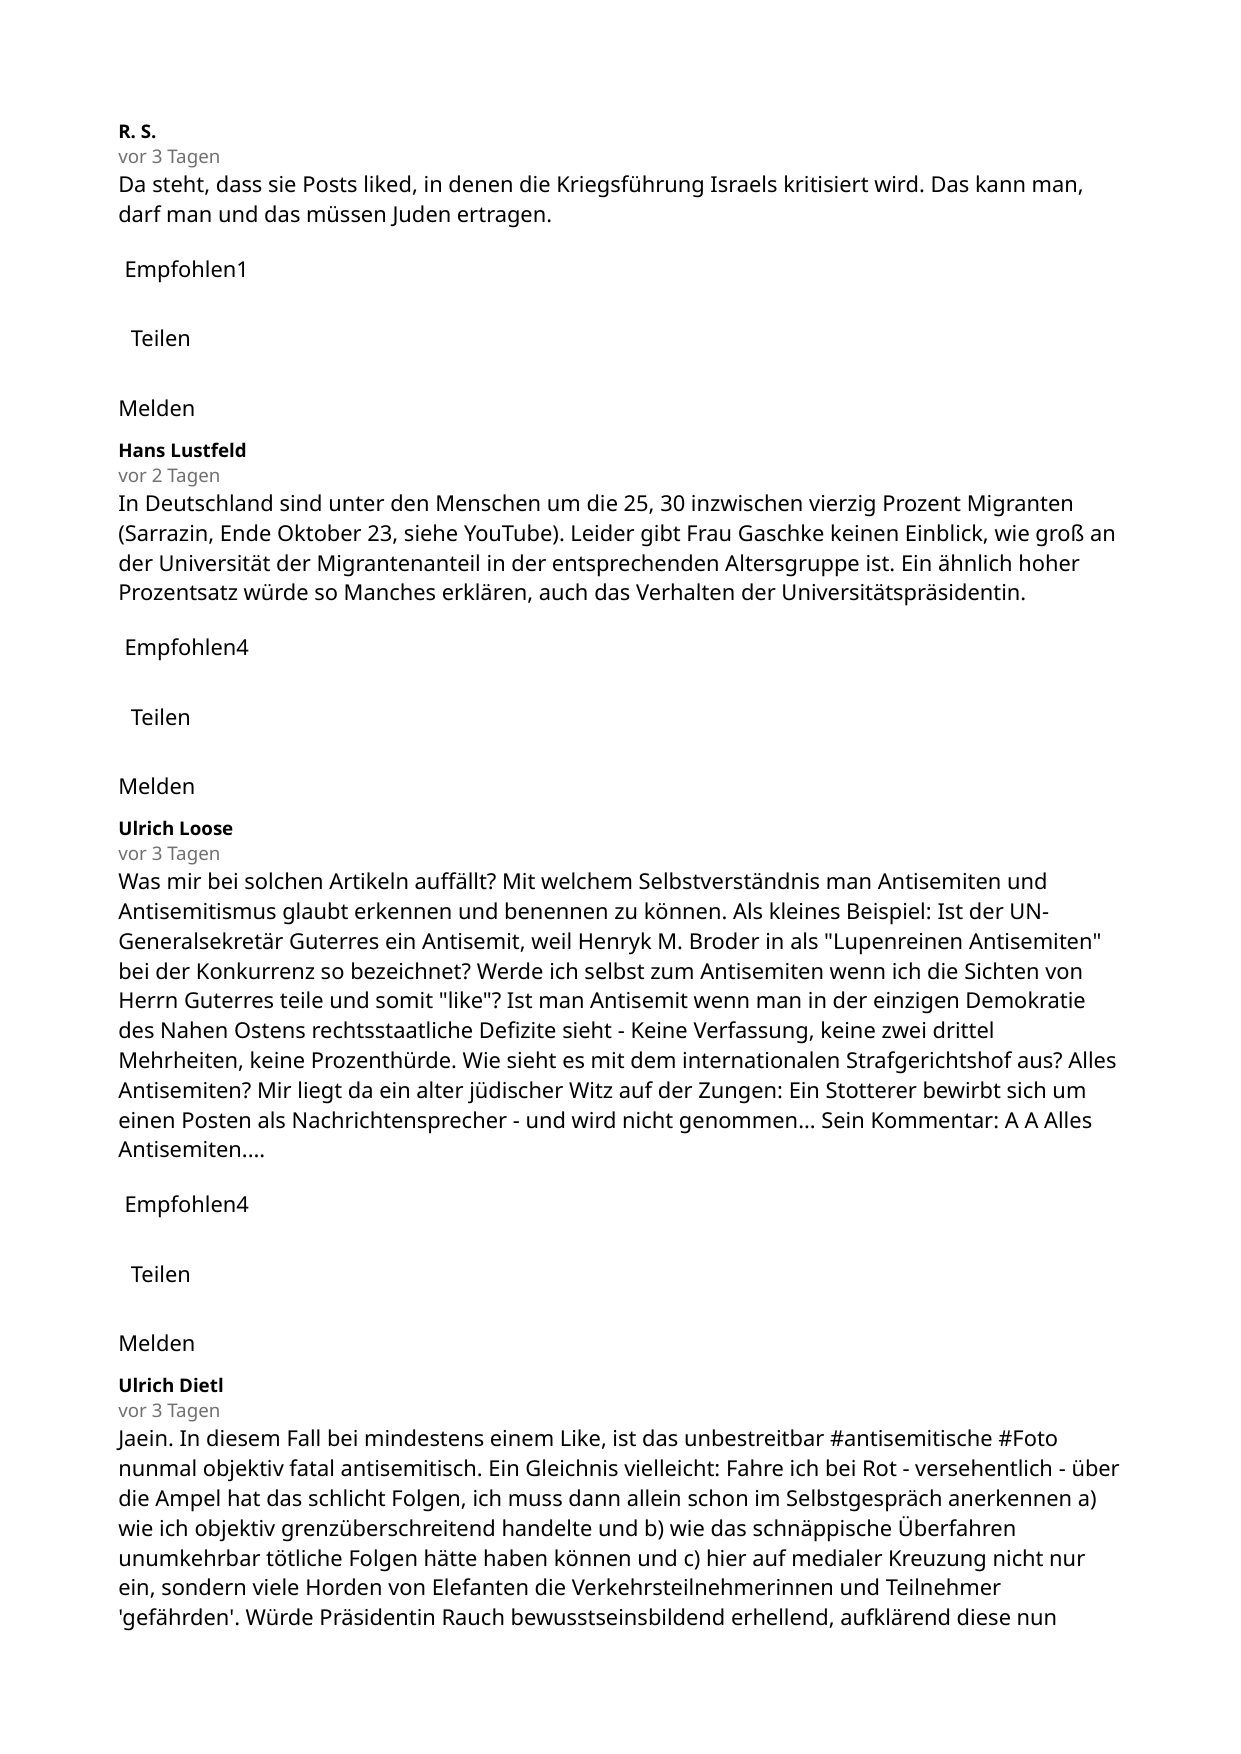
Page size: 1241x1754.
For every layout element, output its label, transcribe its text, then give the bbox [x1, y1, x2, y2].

text Hans Lustfeld [118, 437, 1109, 462]
text Teilen [131, 1258, 1122, 1288]
text Empfohlen1 [124, 254, 1122, 283]
text Melden [118, 771, 1122, 801]
text Melden [118, 1328, 1122, 1358]
text vor 2 Tagen [118, 462, 1122, 488]
text vor 3 Tagen [118, 1398, 1122, 1423]
text Was mir bei solchen Artikeln auffällt? Mit welchem Selbstverständnis man Antisemiten und Antisemitismus glaubt erkennen und benennen zu können. Als kleines Beispiel: Ist der UN-Generalsekretär Guterres ein Antisemit, weil Henryk M. Broder in als "Lupenreinen Antisemiten" bei der Konkurrenz so bezeichnet? Werde ich selbst zum Antisemiten wenn ich die Sichten von Herrn Guterres teile und somit "like"? Ist man Antisemit wenn man in der einzigen Demokratie des Nahen Ostens rechtsstaatliche Defizite sieht - Keine Verfassung, keine zwei drittel Mehrheiten, keine Prozenthürde. Wie sieht es mit dem internationalen Strafgerichtshof aus? Alles Antisemiten? Mir liegt da ein alter jüdischer Witz auf der Zungen: Ein Stotterer bewirbt sich um einen Posten als Nachrichtensprecher - und wird nicht genommen... Sein Kommentar: A A Alles Antisemiten.... [118, 866, 1122, 1164]
text Empfohlen4 [124, 1189, 1122, 1219]
text Teilen [131, 323, 1122, 353]
text Ulrich Loose [118, 815, 1109, 841]
text Jaein. In diesem Fall bei mindestens einem Like, ist das unbestreitbar #antisemitische #Foto nunmal objektiv fatal antisemitisch. Ein Gleichnis vielleicht: Fahre ich bei Rot - versehentlich - über die Ampel hat das schlicht Folgen, ich muss dann allein schon im Selbstgespräch anerkennen a) wie ich objektiv grenzüberschreitend handelte und b) wie das schnäppische Überfahren unumkehrbar tötliche Folgen hätte haben können und c) hier auf medialer Kreuzung nicht nur ein, sondern viele Horden von Elefanten die Verkehrsteilnehmerinnen und Teilnehmer 'gefährden'. Würde Präsidentin Rauch bewusstseinsbildend erhellend, aufklärend diese nun [118, 1423, 1122, 1632]
text Empfohlen4 [124, 632, 1122, 662]
text In Deutschland sind unter den Menschen um die 25, 30 inzwischen vierzig Prozent Migranten (Sarrazin, Ende Oktober 23, siehe YouTube). Leider gibt Frau Gaschke keinen Einblick, wie groß an der Universität der Migrantenanteil in der entsprechenden Altersgruppe ist. Ein ähnlich hoher Prozentsatz würde so Manches erklären, auch das Verhalten der Universitätspräsidentin. [118, 488, 1122, 607]
text vor 3 Tagen [118, 841, 1122, 866]
text vor 3 Tagen [118, 144, 1122, 169]
text Melden [118, 392, 1122, 422]
text Teilen [131, 701, 1122, 731]
text Ulrich Dietl [118, 1372, 1109, 1398]
text R. S. [118, 118, 1109, 144]
text Da steht, dass sie Posts liked, in denen die Kriegsführung Israels kritisiert wird. Das kann man, darf man und das müssen Juden ertragen. [118, 169, 1122, 229]
